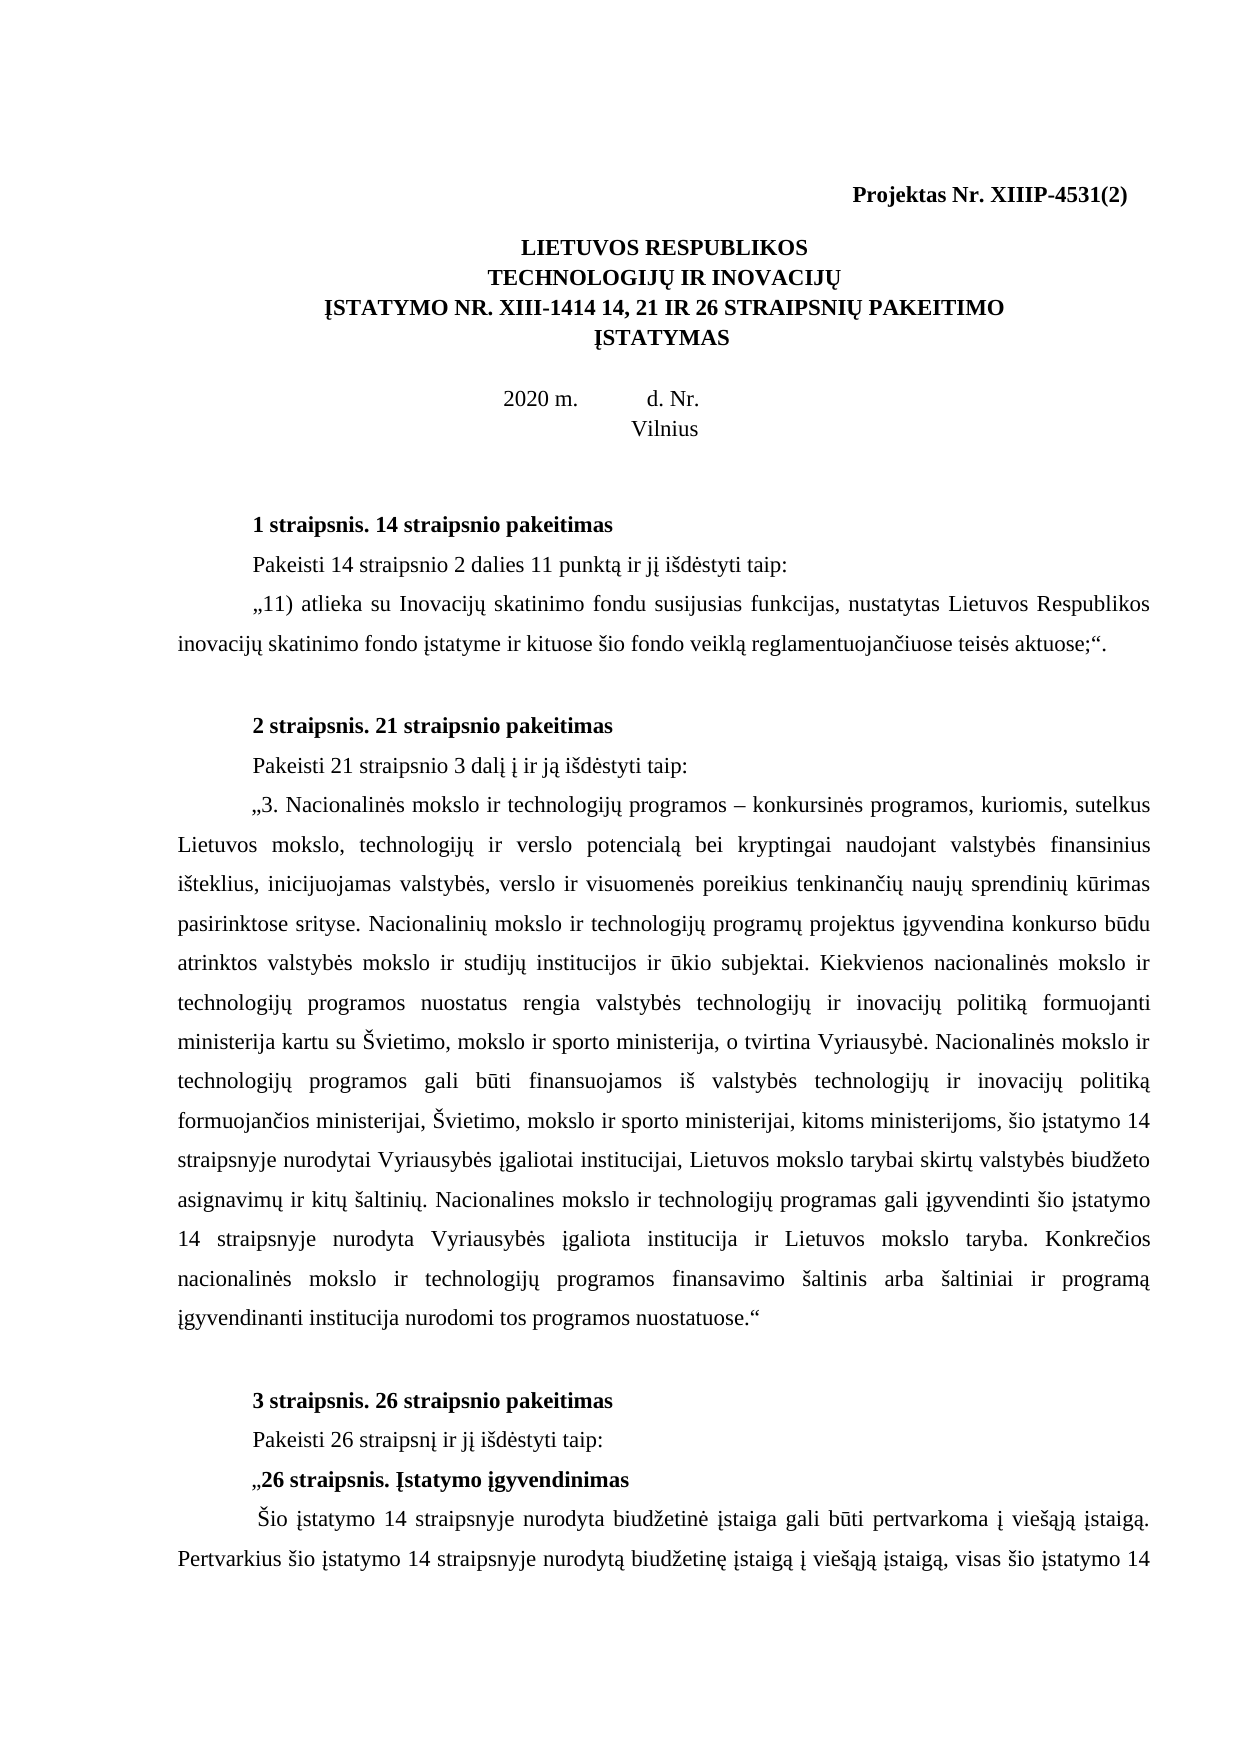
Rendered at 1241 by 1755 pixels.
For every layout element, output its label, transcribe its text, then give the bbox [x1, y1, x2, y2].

text Pakeisti 14 straipsnio 2 dalies 11 punktą ir jį išdėstyti taip: [177, 551, 1152, 577]
text 2 straipsnis. 21 straipsnio pakeitimas [252, 712, 1152, 739]
text 1 straipsnis. 14 straipsnio pakeitimas [177, 511, 1152, 538]
text TECHNOLOGIJŲ IR INOVACIJŲ [177, 264, 1152, 290]
text Projektas Nr. XIIIP-4531(2) [852, 181, 1152, 207]
text Pakeisti 21 straipsnio 3 dalį į ir ją išdėstyti taip: [252, 752, 1152, 778]
text LIETUVOS RESPUBLIKOS [177, 234, 1152, 260]
text Vilnius [177, 415, 1152, 441]
text „11) atlieka su Inovacijų skatinimo fondu susijusias funkcijas, nustatytas Lietuvos Respublikos inovacijų skatinimo fondo įstatyme ir kituose šio fondo veiklą reglamentuojančiuose teisės aktuose;“. [177, 590, 1152, 656]
text Šio įstatymo 14 straipsnyje nurodyta biudžetinė įstaiga gali būti pertvarkoma į viešąją įstaigą. Pertvarkius šio įstatymo 14 straipsnyje nurodytą biudžetinę įstaigą į viešąją įstaigą, visas šio įstatymo 14 [177, 1506, 1152, 1571]
text „3. Nacionalinės mokslo ir technologijų programos – konkursinės programos, kuriomis, sutelkus Lietuvos mokslo, technologijų ir verslo potencialą bei kryptingai naudojant valstybės finansinius išteklius, inicijuojamas valstybės, verslo ir visuomenės poreikius tenkinančių naujų sprendinių kūrimas pasirinktose srityse. Nacionalinių mokslo ir technologijų programų projektus įgyvendina konkurso būdu atrinktos valstybės mokslo ir studijų institucijos ir ūkio subjektai. Kiekvienos nacionalinės mokslo ir technologijų programos nuostatus rengia valstybės technologijų ir inovacijų politiką formuojanti ministerija kartu su Švietimo, mokslo ir sporto ministerija, o tvirtina Vyriausybė. Nacionalinės mokslo ir technologijų programos gali būti finansuojamos iš valstybės technologijų ir inovacijų politiką formuojančios ministerijai, Švietimo, mokslo ir sporto ministerijai, kitoms ministerijoms, šio įstatymo 14 straipsnyje nurodytai Vyriausybės įgaliotai institucijai, Lietuvos mokslo tarybai skirtų valstybės biudžeto asignavimų ir kitų šaltinių. Nacionalines mokslo ir technologijų programas gali įgyvendinti šio įstatymo 14 straipsnyje nurodyta Vyriausybės įgaliota institucija ir Lietuvos mokslo taryba. Konkrečios nacionalinės mokslo ir technologijų programos finansavimo šaltinis arba šaltiniai ir programą įgyvendinanti institucija nurodomi tos programos nuostatuose.“ [177, 791, 1152, 1331]
text ĮSTATYMo NR. XIII-1414 14, 21 IR 26 straipsniŲ pakeitimo [177, 294, 1152, 320]
text 3 straipsnis. 26 straipsnio pakeitimas [252, 1387, 1152, 1413]
text Įstatymas [177, 324, 1152, 351]
text Pakeisti 26 straipsnį ir jį išdėstyti taip: [252, 1427, 1152, 1453]
text 2020 m. d. Nr. [177, 385, 1152, 411]
text „26 straipsnis. Įstatymo įgyvendinimas [177, 1466, 1152, 1492]
